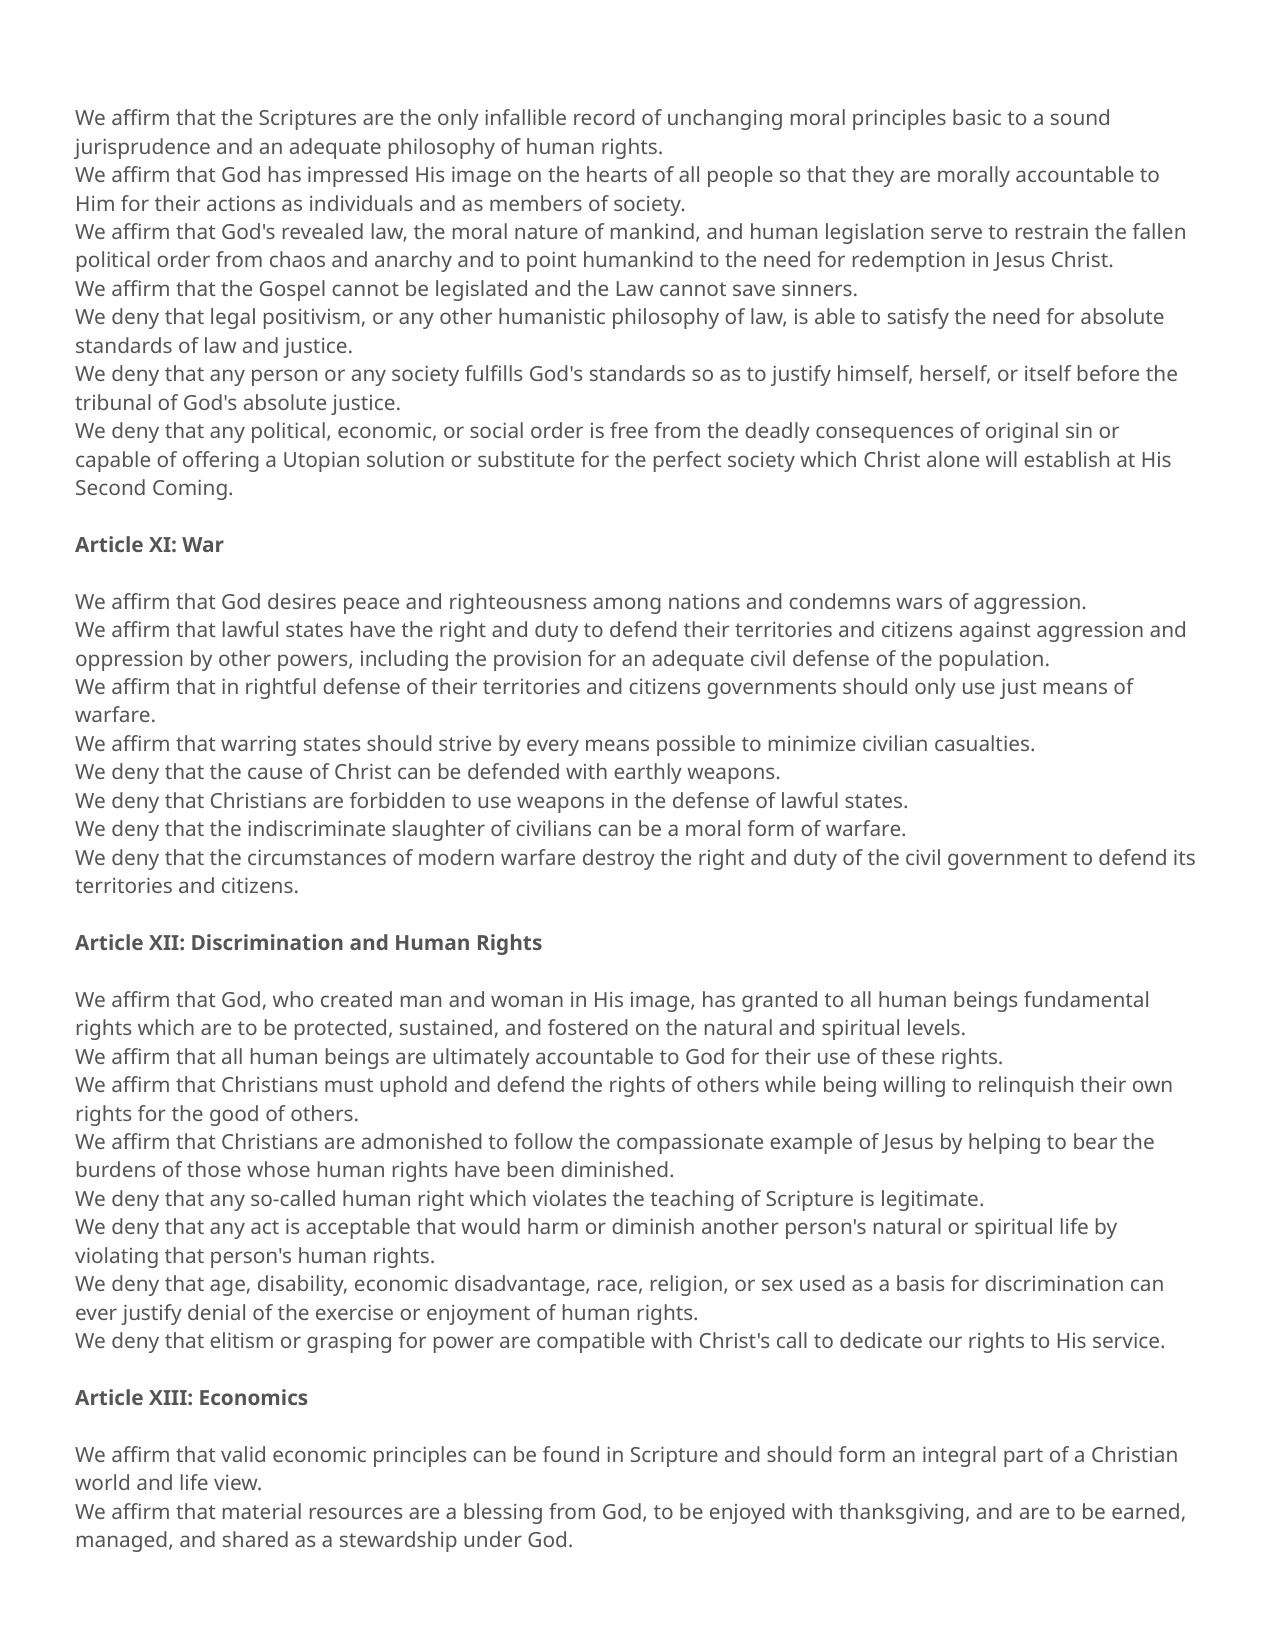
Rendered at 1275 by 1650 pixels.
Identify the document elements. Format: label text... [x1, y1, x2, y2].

text Article XII: Discrimination and Human Rights [75, 928, 1200, 957]
text We affirm that valid economic principles can be found in Scripture and should form an integral part of a Christian world and life view. We affirm that material resources are a blessing from God, to be enjoyed with thanksgiving, and are to be earned, managed, and shared as a stewardship under God. [75, 1440, 1200, 1554]
text We affirm that the Scriptures are the only infallible record of unchanging moral principles basic to a sound jurisprudence and an adequate philosophy of human rights. We affirm that God has impressed His image on the hearts of all people so that they are morally accountable to Him for their actions as individuals and as members of society. We affirm that God's revealed law, the moral nature of mankind, and human legislation serve to restrain the fallen political order from chaos and anarchy and to point humankind to the need for redemption in Jesus Christ. We affirm that the Gospel cannot be legislated and the Law cannot save sinners. [75, 103, 1200, 302]
text Article XI: War [75, 530, 1200, 558]
text Article XIII: Economics [75, 1383, 1200, 1412]
text We deny that legal positivism, or any other humanistic philosophy of law, is able to satisfy the need for absolute standards of law and justice. We deny that any person or any society fulfills God's standards so as to justify himself, herself, or itself before the tribunal of God's absolute justice. We deny that any political, economic, or social order is free from the deadly consequences of original sin or capable of offering a Utopian solution or substitute for the perfect society which Christ alone will establish at His Second Coming. [75, 302, 1200, 502]
text We affirm that God, who created man and woman in His image, has granted to all human beings fundamental rights which are to be protected, sustained, and fostered on the natural and spiritual levels. We affirm that all human beings are ultimately accountable to God for their use of these rights. We affirm that Christians must uphold and defend the rights of others while being willing to relinquish their own rights for the good of others. We affirm that Christians are admonished to follow the compassionate example of Jesus by helping to bear the burdens of those whose human rights have been diminished. [75, 985, 1200, 1184]
text We deny that the cause of Christ can be defended with earthly weapons. We deny that Christians are forbidden to use weapons in the defense of lawful states. We deny that the indiscriminate slaughter of civilians can be a moral form of warfare. We deny that the circumstances of modern warfare destroy the right and duty of the civil government to defend its territories and citizens. [75, 757, 1200, 900]
text We deny that any so-called human right which violates the teaching of Scripture is legitimate. We deny that any act is acceptable that would harm or diminish another person's natural or spiritual life by violating that person's human rights. We deny that age, disability, economic disadvantage, race, religion, or sex used as a basis for discrimination can ever justify denial of the exercise or enjoyment of human rights. We deny that elitism or grasping for power are compatible with Christ's call to dedicate our rights to His service. [75, 1184, 1200, 1355]
text We affirm that God desires peace and righteousness among nations and condemns wars of aggression. We affirm that lawful states have the right and duty to defend their territories and citizens against aggression and oppression by other powers, including the provision for an adequate civil defense of the population. We affirm that in rightful defense of their territories and citizens governments should only use just means of warfare. We affirm that warring states should strive by every means possible to minimize civilian casualties. [75, 587, 1200, 757]
